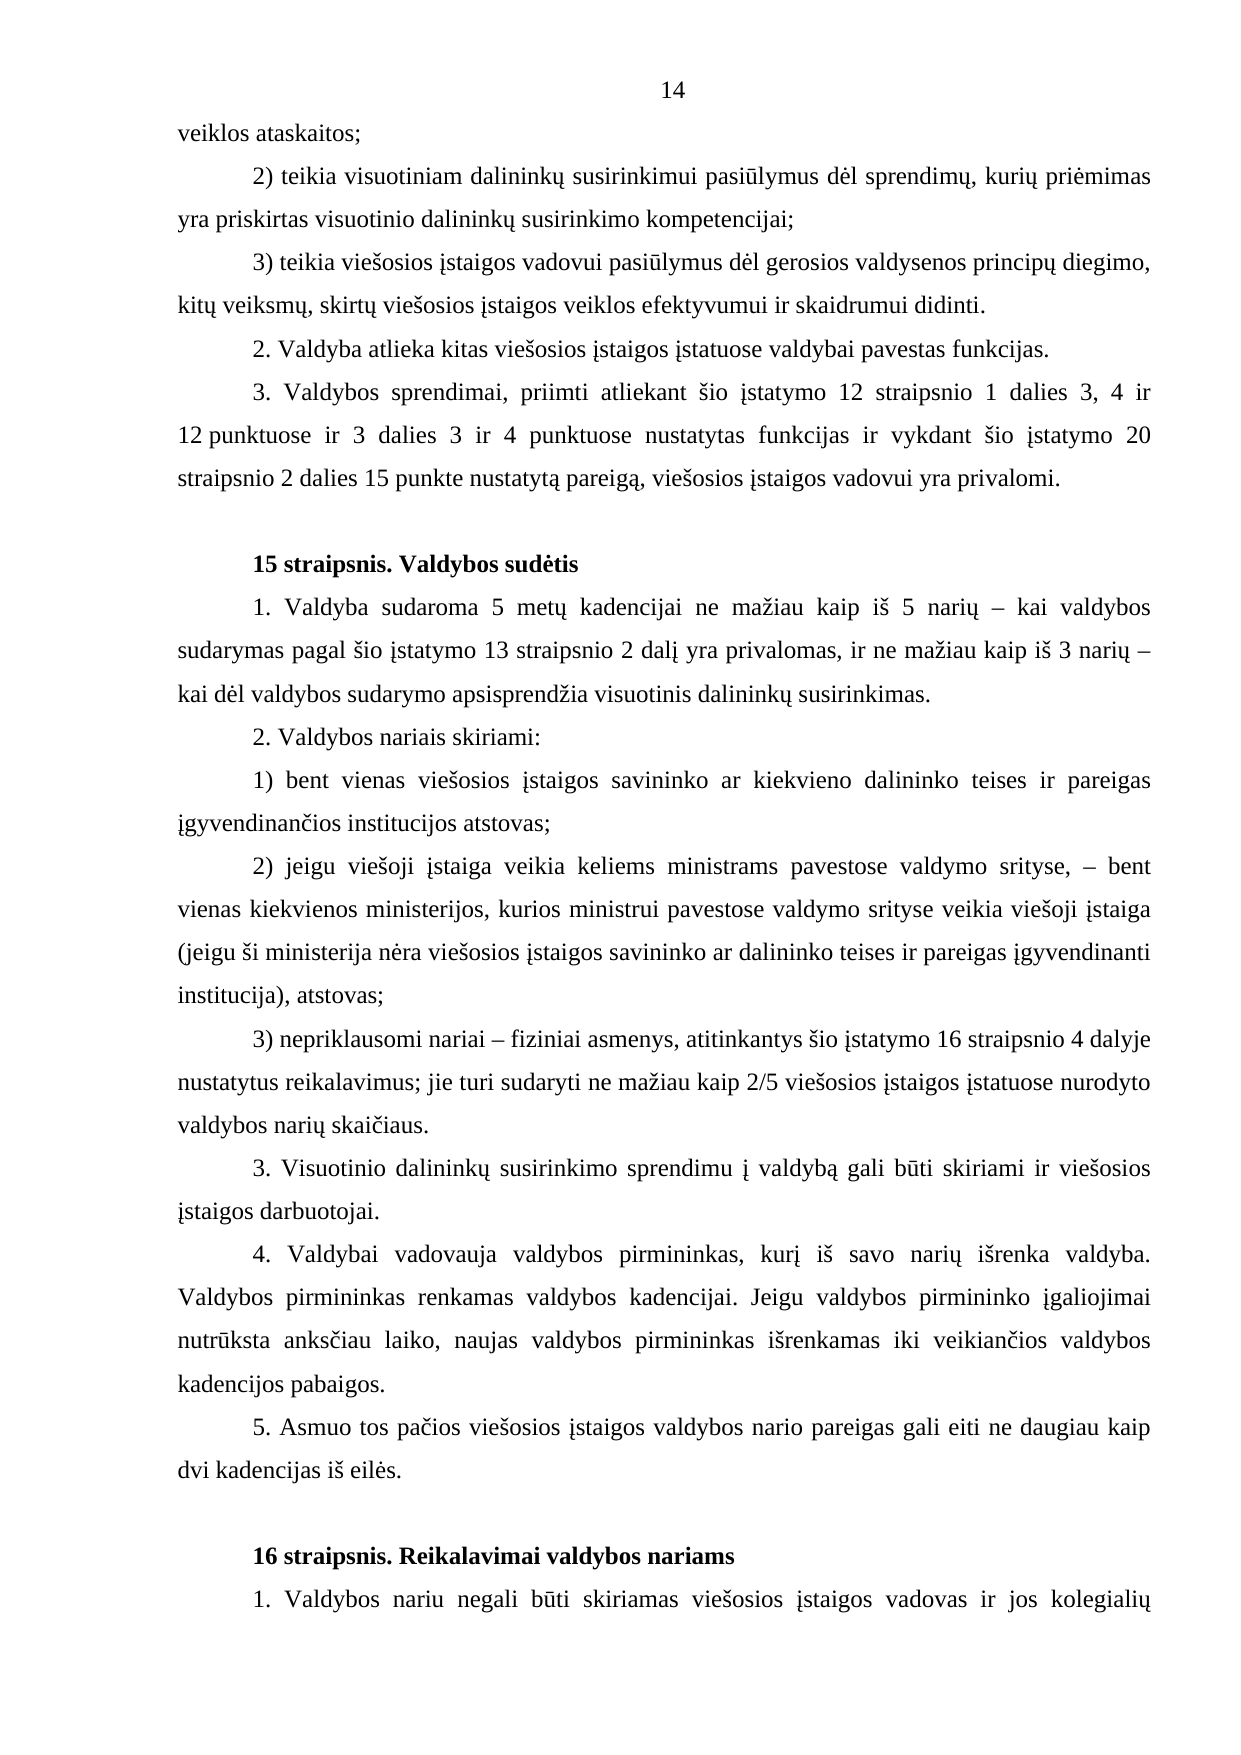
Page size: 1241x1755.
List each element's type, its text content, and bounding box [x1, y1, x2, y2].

text 2) teikia visuotiniam dalininkų susirinkimui pasiūlymus dėl sprendimų, kurių priėmimas yra priskirtas visuotinio dalininkų susirinkimo kompetencijai; [177, 161, 1152, 233]
text veiklos ataskaitos; [177, 118, 1152, 147]
text 3) teikia viešosios įstaigos vadovui pasiūlymus dėl gerosios valdysenos principų diegimo, kitų veiksmų, skirtų viešosios įstaigos veiklos efektyvumui ir skaidrumui didinti. [177, 247, 1152, 319]
text 16 straipsnis. Reikalavimai valdybos nariams [177, 1541, 1152, 1570]
text 1. Valdybos nariu negali būti skiriamas viešosios įstaigos vadovas ir jos kolegialių [177, 1584, 1152, 1613]
text 5. Asmuo tos pačios viešosios įstaigos valdybos nario pareigas gali eiti ne daugiau kaip dvi kadencijas iš eilės. [177, 1412, 1152, 1484]
text 2. Valdybos nariais skiriami: [177, 722, 1152, 751]
text 3. Valdybos sprendimai, priimti atliekant šio įstatymo 12 straipsnio 1 dalies 3, 4 ir 12 punktuose ir 3 dalies 3 ir 4 punktuose nustatytas funkcijas ir vykdant šio įstatymo 20 straipsnio 2 dalies 15 punkte nustatytą pareigą, viešosios įstaigos vadovui yra privalomi. [177, 377, 1152, 492]
text 3. Visuotinio dalininkų susirinkimo sprendimu į valdybą gali būti skiriami ir viešosios įstaigos darbuotojai. [177, 1153, 1152, 1225]
text 2. Valdyba atlieka kitas viešosios įstaigos įstatuose valdybai pavestas funkcijas. [177, 334, 1152, 362]
text 4. Valdybai vadovauja valdybos pirmininkas, kurį iš savo narių išrenka valdyba. Valdybos pirmininkas renkamas valdybos kadencijai. Jeigu valdybos pirmininko įgaliojimai nutrūksta anksčiau laiko, naujas valdybos pirmininkas išrenkamas iki veikiančios valdybos kadencijos pabaigos. [177, 1239, 1152, 1397]
text 3) nepriklausomi nariai – fiziniai asmenys, atitinkantys šio įstatymo 16 straipsnio 4 dalyje nustatytus reikalavimus; jie turi sudaryti ne mažiau kaip 2/5 viešosios įstaigos įstatuose nurodyto valdybos narių skaičiaus. [177, 1024, 1152, 1139]
text 1) bent vienas viešosios įstaigos savininko ar kiekvieno dalininko teises ir pareigas įgyvendinančios institucijos atstovas; [177, 765, 1152, 837]
text 1. Valdyba sudaroma 5 metų kadencijai ne mažiau kaip iš 5 narių – kai valdybos sudarymas pagal šio įstatymo 13 straipsnio 2 dalį yra privalomas, ir ne mažiau kaip iš 3 narių – kai dėl valdybos sudarymo apsisprendžia visuotinis dalininkų susirinkimas. [177, 592, 1152, 707]
text 2) jeigu viešoji įstaiga veikia keliems ministrams pavestose valdymo srityse, – bent vienas kiekvienos ministerijos, kurios ministrui pavestose valdymo srityse veikia viešoji įstaiga (jeigu ši ministerija nėra viešosios įstaigos savininko ar dalininko teises ir pareigas įgyvendinanti institucija), atstovas; [177, 851, 1152, 1009]
text 15 straipsnis. Valdybos sudėtis [177, 549, 1152, 578]
